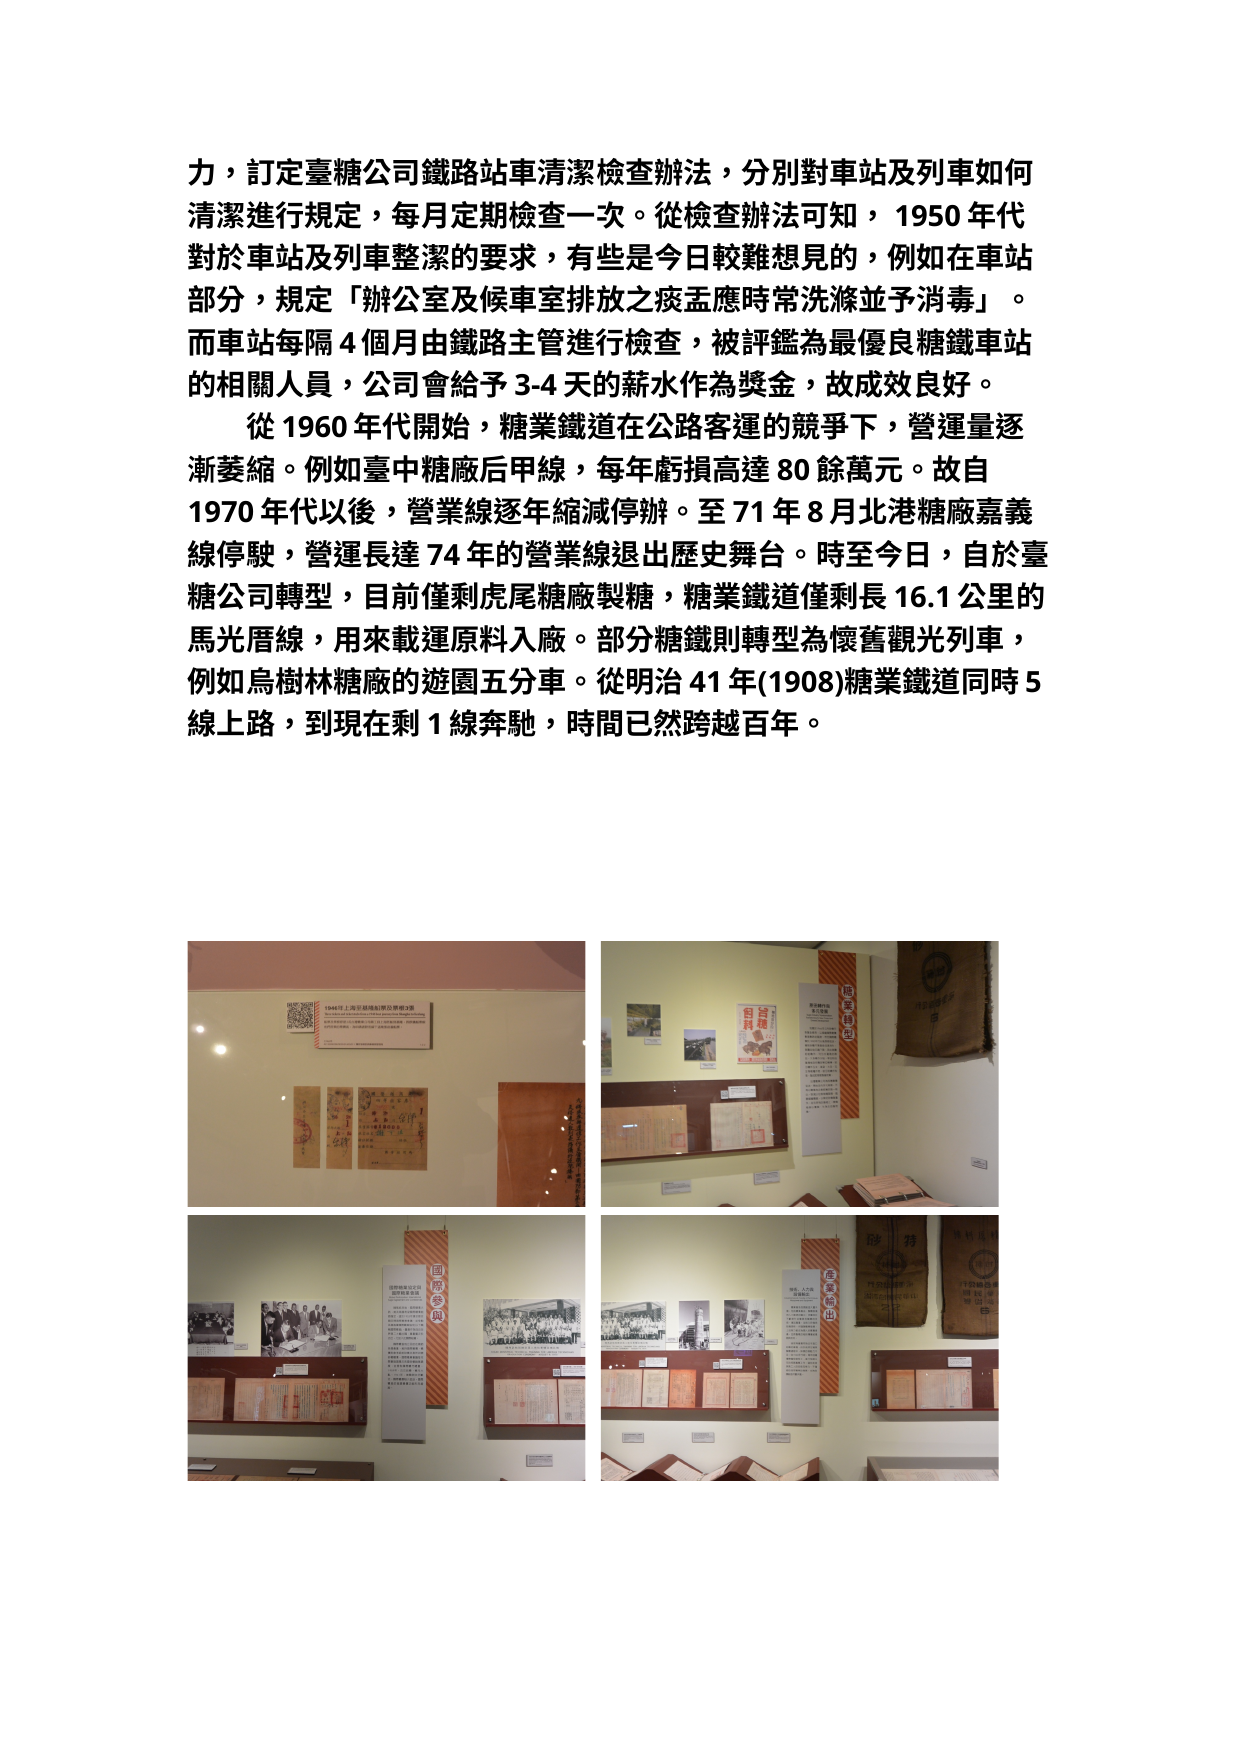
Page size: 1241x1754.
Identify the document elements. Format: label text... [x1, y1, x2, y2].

picture [187, 941, 586, 1207]
text 從1960年代開始，糖業鐵道在公路客運的競爭下，營運量逐漸萎縮。例如臺中糖廠后甲線，每年虧損高達80餘萬元。故自1970年代以後，營業線逐年縮減停辦。至71年8月北港糖廠嘉義線停駛，營運長達74年的營業線退出歷史舞台。時至今日，自於臺糖公司轉型，目前僅剩虎尾糖廠製糖，糖業鐵道僅剩長16.1公里的馬光厝線，用來載運原料入廠。部分糖鐵則轉型為懷舊觀光列車，例如烏樹林糖廠的遊園五分車。從明治41年(1908)糖業鐵道同時5線上路，到現在剩1線奔馳，時間已然跨越百年。 [187, 404, 1053, 743]
text 力，訂定臺糖公司鐵路站車清潔檢查辦法，分別對車站及列車如何清潔進行規定，每月定期檢查一次。從檢查辦法可知， 1950年代對於車站及列車整潔的要求，有些是今日較難想見的，例如在車站部分，規定「辦公室及候車室排放之痰盂應時常洗滌並予消毒」。而車站每隔4個月由鐵路主管進行檢查，被評鑑為最優良糖鐵車站的相關人員，公司會給予3-4天的薪水作為獎金，故成效良好。 [187, 150, 1053, 404]
picture [600, 941, 999, 1207]
picture [600, 1215, 999, 1481]
picture [187, 1215, 586, 1481]
